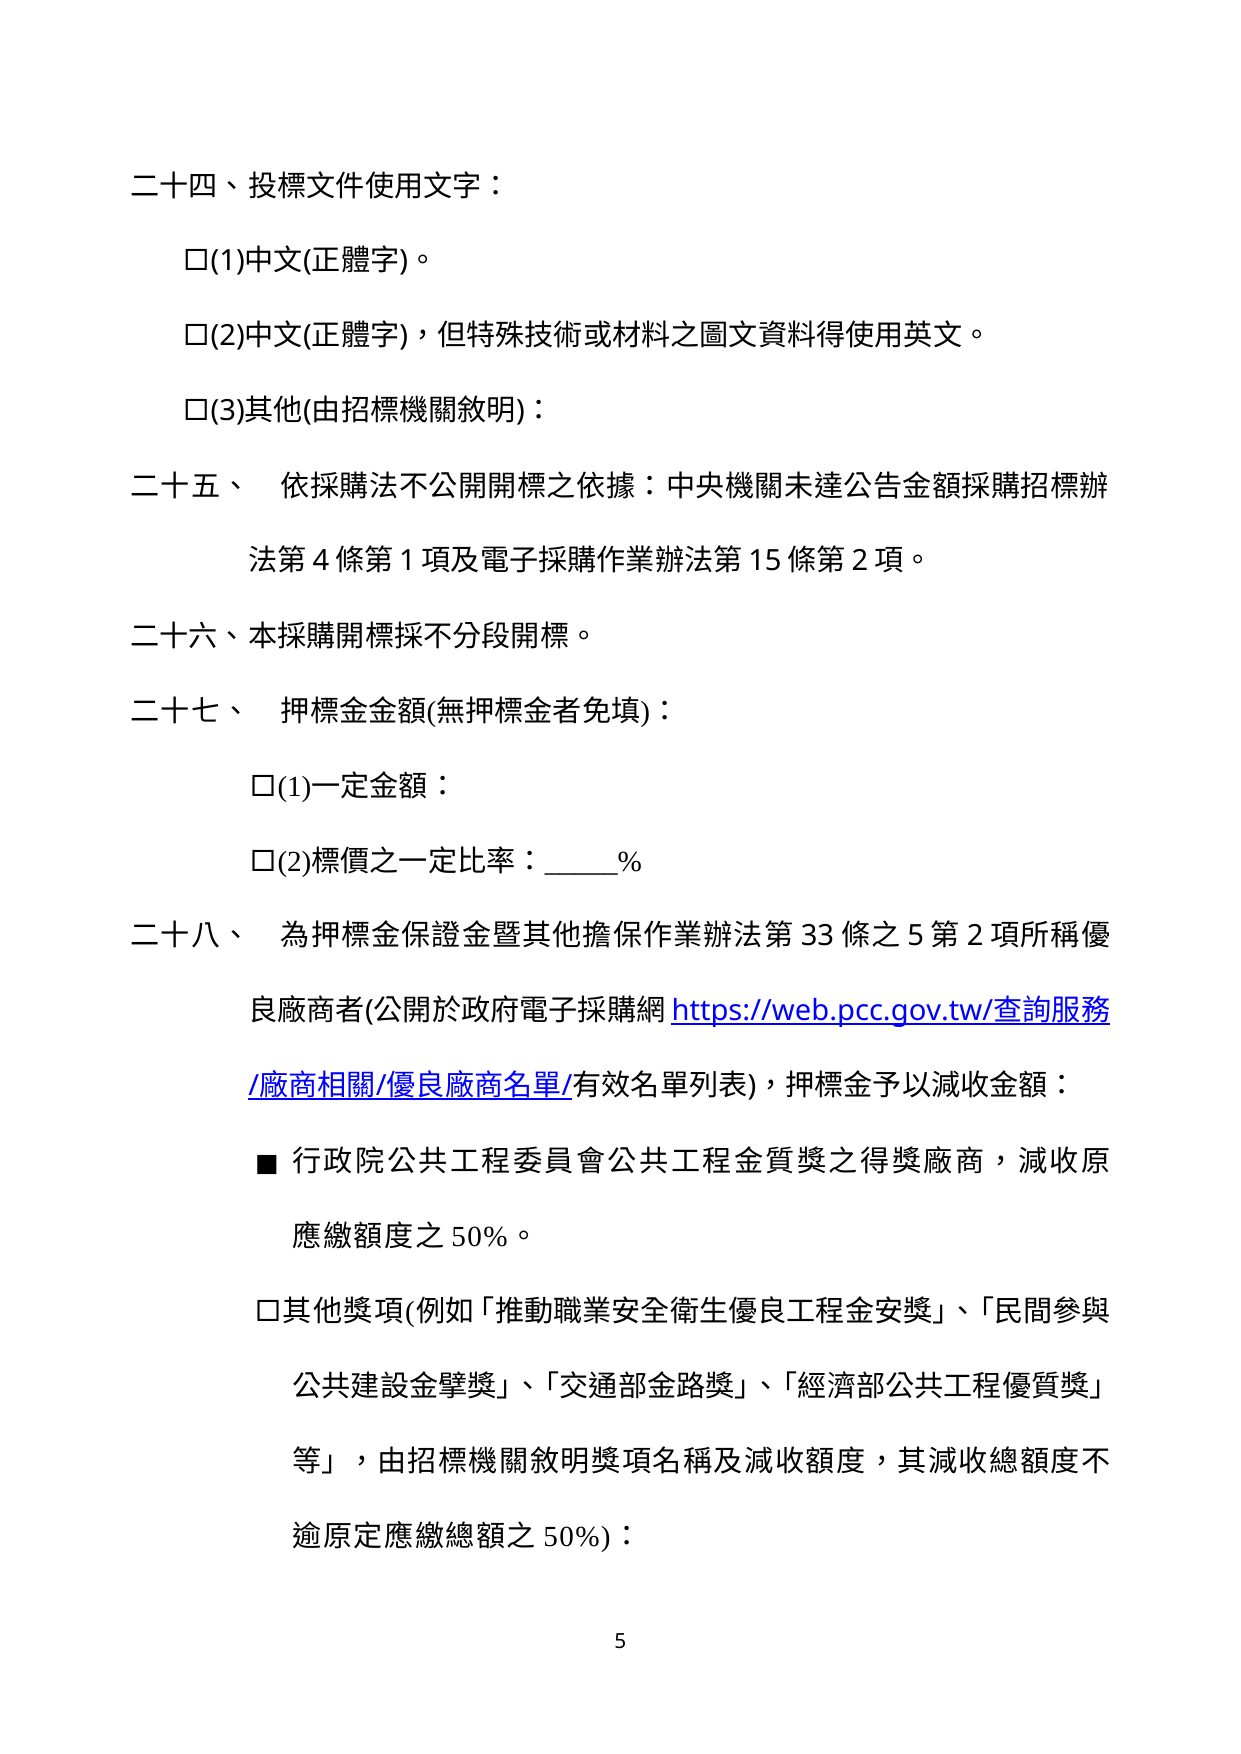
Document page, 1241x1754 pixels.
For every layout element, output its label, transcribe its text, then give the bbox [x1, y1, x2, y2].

list 投標文件使用文字： [130, 146, 1110, 221]
list 本採購開標採不分段開標。 [130, 596, 1110, 671]
text (3)其他(由招標機關敘明)： [130, 371, 1110, 446]
text 其他獎項(例如「推動職業安全衛生優良工程金安獎」、「民間參與公共建設金擘獎」、「交通部金路獎」、「經濟部公共工程優質獎」等」，由招標機關敘明獎項名稱及減收額度，其減收總額度不逾原定應繳總額之50%)： [255, 1271, 1110, 1571]
text (2)中文(正體字)，但特殊技術或材料之圖文資料得使用英文。 [130, 296, 1110, 371]
list 押標金金額(無押標金者免填)： [130, 671, 1110, 746]
text (1)中文(正體字)。 [130, 221, 1110, 296]
list 行政院公共工程委員會公共工程金質獎之得獎廠商，減收原應繳額度之50%。 [255, 1121, 1110, 1271]
list 依採購法不公開開標之依據：中央機關未達公告金額採購招標辦法第4條第1項及電子採購作業辦法第15條第2項。 [130, 446, 1110, 596]
text (2)標價之一定比率：_____% [250, 821, 1110, 896]
text (1)一定金額： [250, 746, 1110, 821]
list 為押標金保證金暨其他擔保作業辦法第33條之5第2項所稱優良廠商者(公開於政府電子採購網https://web.pcc.gov.tw/查詢服務/廠商相關/優良廠商名單/有效名單列表)，押標金予以減收金額： [130, 896, 1110, 1121]
